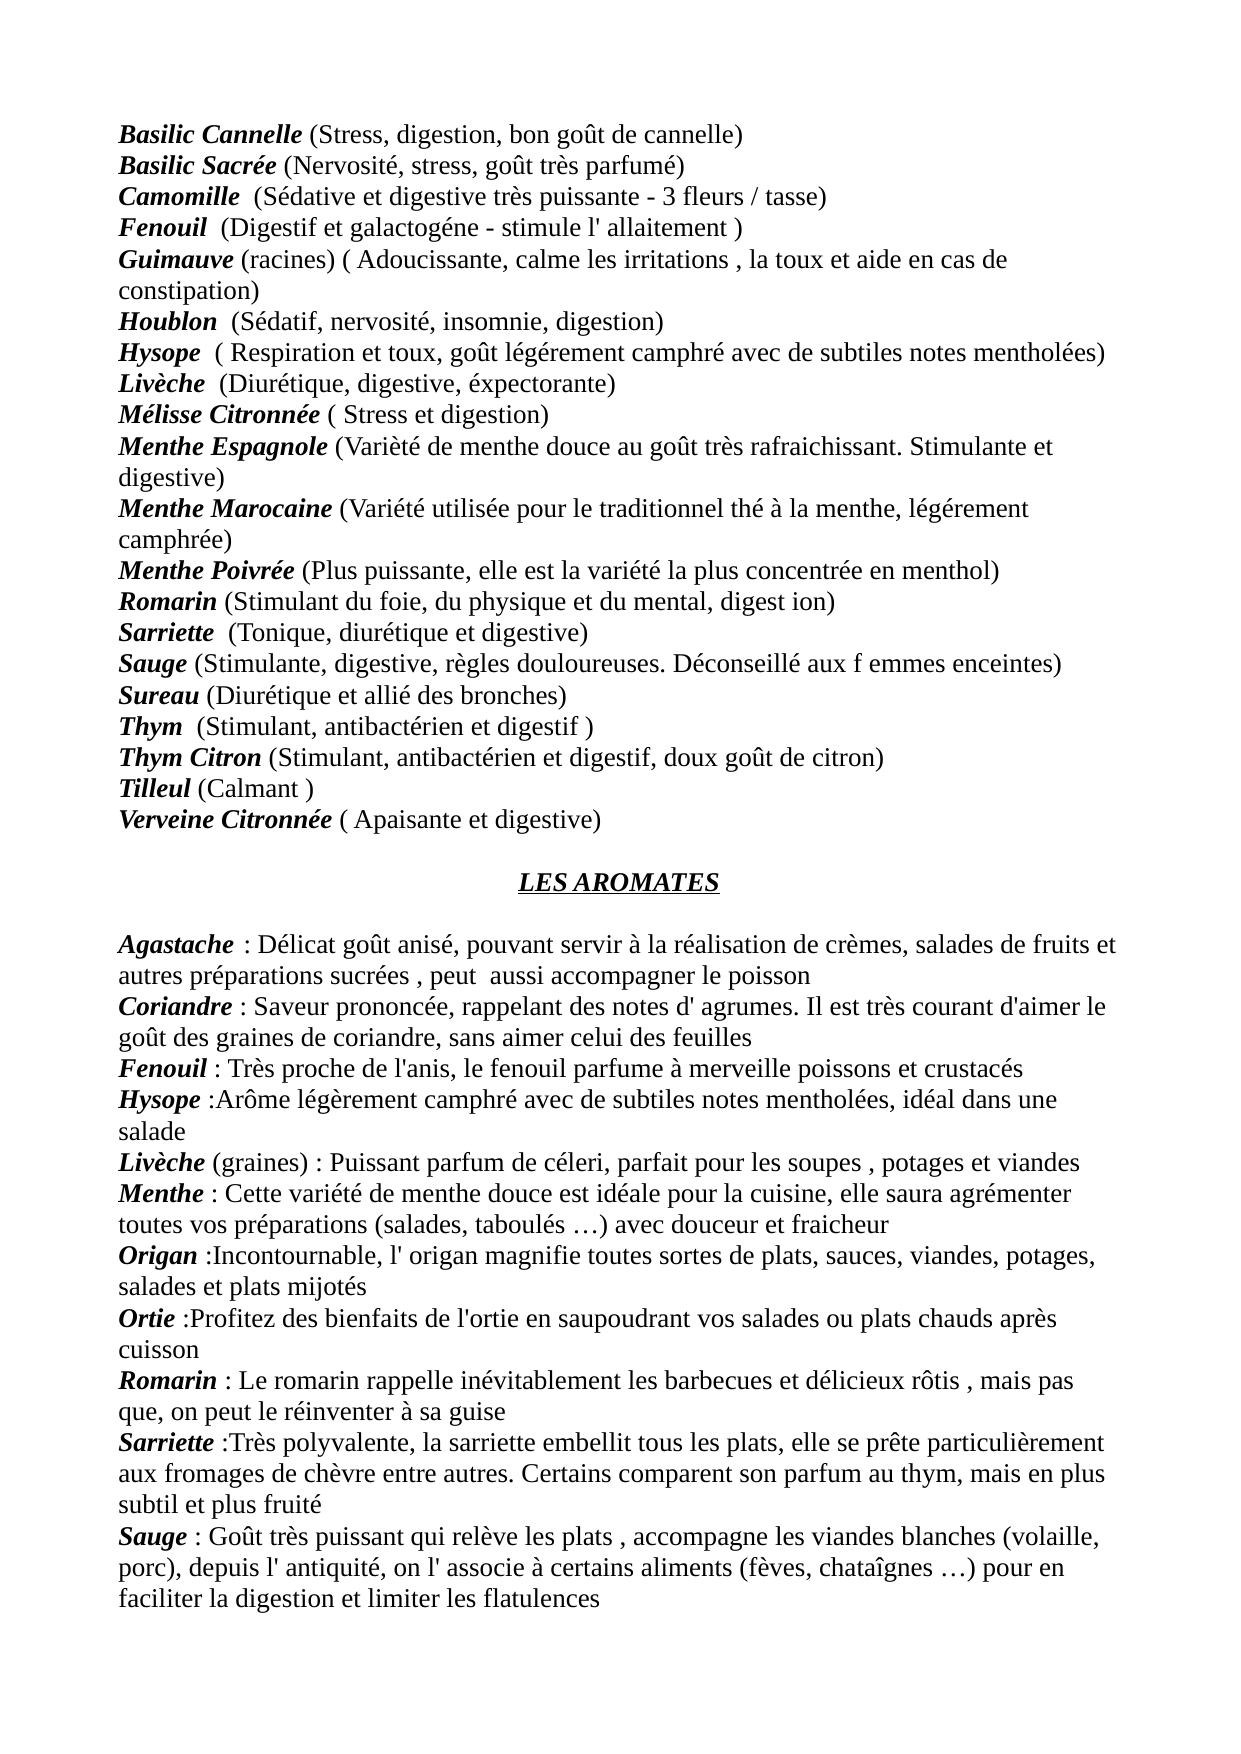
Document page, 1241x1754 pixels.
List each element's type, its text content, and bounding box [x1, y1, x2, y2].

text Coriandre : Saveur prononcée, rappelant des notes d' agrumes. Il est très courant d'aimer le goût des graines de coriandre, sans aimer celui des feuilles [118, 990, 1122, 1052]
text Menthe Marocaine (Variété utilisée pour le traditionnel thé à la menthe, légérement camphrée) [118, 492, 1122, 554]
text Guimauve (racines) ( Adoucissante, calme les irritations , la toux et aide en cas de constipation) [118, 243, 1122, 305]
text Sureau (Diurétique et allié des bronches) [118, 679, 1122, 710]
text Romarin (Stimulant du foie, du physique et du mental, digest ion) [118, 585, 1122, 616]
text Menthe : Cette variété de menthe douce est idéale pour la cuisine, elle saura agrémenter toutes vos préparations (salades, taboulés …) avec douceur et fraicheur [118, 1177, 1122, 1239]
text Ortie :Profitez des bienfaits de l'ortie en saupoudrant vos salades ou plats chauds après cuisson [118, 1302, 1122, 1364]
text Hysope ( Respiration et toux, goût légérement camphré avec de subtiles notes mentholées) [118, 336, 1122, 367]
text Sauge (Stimulante, digestive, règles douloureuses. Déconseillé aux f emmes enceintes) [118, 648, 1122, 679]
text LES AROMATES [118, 866, 1122, 897]
text Hysope :Arôme légèrement camphré avec de subtiles notes mentholées, idéal dans une salade [118, 1084, 1122, 1146]
text Menthe Espagnole (Varièté de menthe douce au goût très rafraichissant. Stimulante et digestive) [118, 429, 1122, 492]
text Verveine Citronnée ( Apaisante et digestive) [118, 803, 1122, 834]
text Mélisse Citronnée ( Stress et digestion) [118, 398, 1122, 429]
text Thym (Stimulant, antibactérien et digestif ) [118, 710, 1122, 741]
text Menthe Poivrée (Plus puissante, elle est la variété la plus concentrée en menthol) [118, 554, 1122, 585]
text Livèche (graines) : Puissant parfum de céleri, parfait pour les soupes , potages et viandes [118, 1146, 1122, 1177]
text Livèche (Diurétique, digestive, éxpectorante) [118, 367, 1122, 398]
text Agastache : Délicat goût anisé, pouvant servir à la réalisation de crèmes, salades de fruits et autres préparations sucrées , peut aussi accompagner le poisson [118, 928, 1122, 990]
text Tilleul (Calmant ) [118, 772, 1122, 803]
text Sarriette :Très polyvalente, la sarriette embellit tous les plats, elle se prête particulièrement aux fromages de chèvre entre autres. Certains comparent son parfum au thym, mais en plus subtil et plus fruité [118, 1426, 1122, 1520]
text Houblon (Sédatif, nervosité, insomnie, digestion) [118, 305, 1122, 336]
text Origan :Incontournable, l' origan magnifie toutes sortes de plats, sauces, viandes, potages, salades et plats mijotés [118, 1239, 1122, 1302]
text Camomille (Sédative et digestive très puissante - 3 fleurs / tasse) [118, 180, 1122, 212]
text Thym Citron (Stimulant, antibactérien et digestif, doux goût de citron) [118, 741, 1122, 772]
text Basilic Sacrée (Nervosité, stress, goût très parfumé) [118, 149, 1122, 180]
text Romarin : Le romarin rappelle inévitablement les barbecues et délicieux rôtis , mais pas que, on peut le réinventer à sa guise [118, 1364, 1122, 1426]
text Fenouil (Digestif et galactogéne - stimule l' allaitement ) [118, 212, 1122, 243]
text Sauge : Goût très puissant qui relève les plats , accompagne les viandes blanches (volaille, porc), depuis l' antiquité, on l' associe à certains aliments (fèves, chataîgnes …) pour en faciliter la digestion et limiter les flatulences [118, 1520, 1122, 1613]
text Basilic Cannelle (Stress, digestion, bon goût de cannelle) [118, 118, 1122, 149]
text Sarriette (Tonique, diurétique et digestive) [118, 616, 1122, 648]
text Fenouil : Très proche de l'anis, le fenouil parfume à merveille poissons et crustacés [118, 1052, 1122, 1084]
